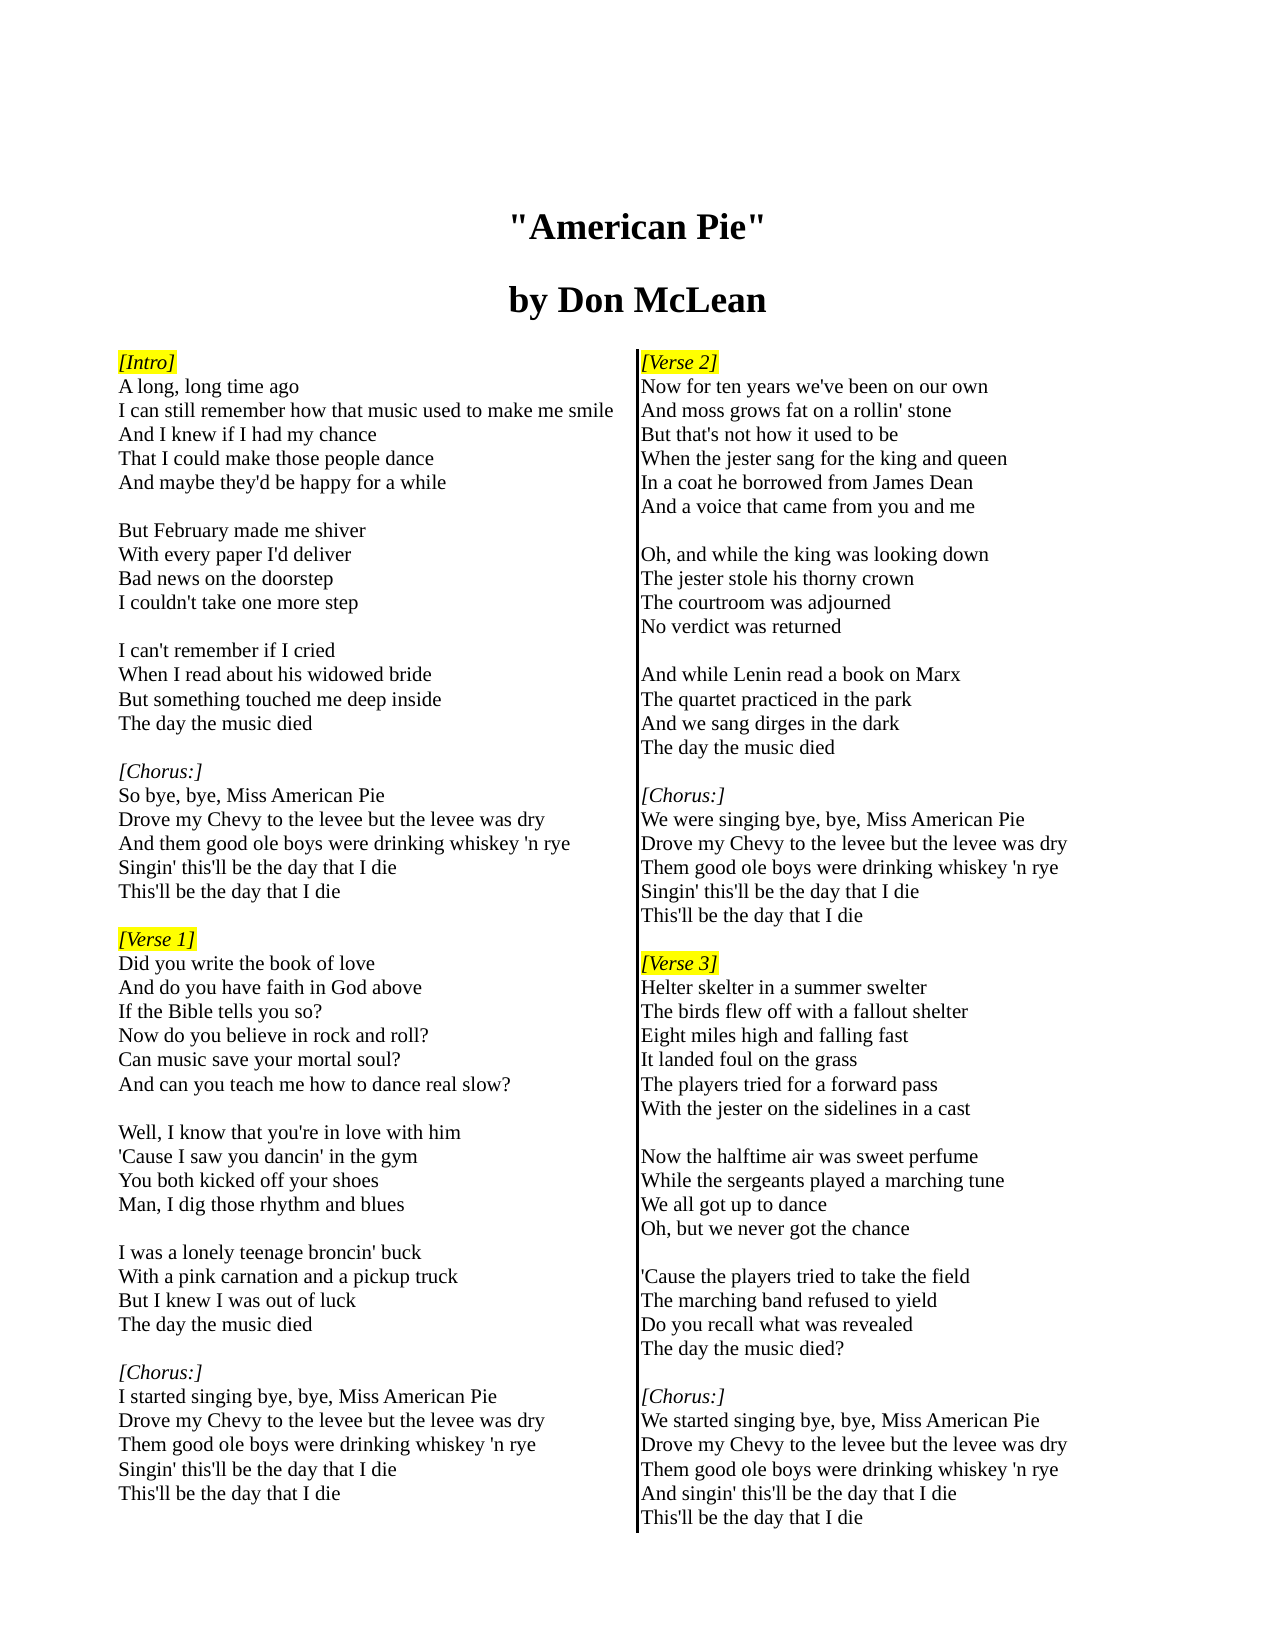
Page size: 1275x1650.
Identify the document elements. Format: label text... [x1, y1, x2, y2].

text "American Pie" [118, 204, 1157, 247]
text [Verse 2] Now for ten years we've been on our own And moss grows fat on a rollin' stone But that's not how it used to be When the jester sang for the king and queen In a coat he borrowed from James Dean And a voice that came from you and me Oh, and while the king was looking down The jester stole his thorny crown The courtroom was adjourned No verdict was returned And while Lenin read a book on Marx The quartet practiced in the park And we sang dirges in the dark The day the music died [Chorus:] We were singing bye, bye, Miss American Pie Drove my Chevy to the levee but the levee was dry Them good ole boys were drinking whiskey 'n rye Singin' this'll be the day that I die This'll be the day that I die [Verse 3] Helter skelter in a summer swelter The birds flew off with a fallout shelter Eight miles high and falling fast It landed foul on the grass The players tried for a forward pass With the jester on the sidelines in a cast Now the halftime air was sweet perfume While the sergeants played a marching tune We all got up to dance Oh, but we never got the chance 'Cause the players tried to take the field The marching band refused to yield Do you recall what was revealed The day the music died? [Chorus:] We started singing bye, bye, Miss American Pie Drove my Chevy to the levee but the levee was dry Them good ole boys were drinking whiskey 'n rye And singin' this'll be the day that I die This'll be the day that I die [641, 349, 1157, 1529]
text [Intro] A long, long time ago I can still remember how that music used to make me smile And I knew if I had my chance That I could make those people dance And maybe they'd be happy for a while But February made me shiver With every paper I'd deliver Bad news on the doorstep I couldn't take one more step I can't remember if I cried When I read about his widowed bride But something touched me deep inside The day the music died [Chorus:] So bye, bye, Miss American Pie Drove my Chevy to the levee but the levee was dry And them good ole boys were drinking whiskey 'n rye Singin' this'll be the day that I die This'll be the day that I die [Verse 1] Did you write the book of love And do you have faith in God above If the Bible tells you so? Now do you believe in rock and roll? Can music save your mortal soul? And can you teach me how to dance real slow? Well, I know that you're in love with him 'Cause I saw you dancin' in the gym You both kicked off your shoes Man, I dig those rhythm and blues I was a lonely teenage broncin' buck With a pink carnation and a pickup truck But I knew I was out of luck The day the music died [Chorus:] I started singing bye, bye, Miss American Pie Drove my Chevy to the levee but the levee was dry Them good ole boys were drinking whiskey 'n rye Singin' this'll be the day that I die This'll be the day that I die [118, 349, 634, 1529]
text by Don McLean [118, 277, 1157, 320]
